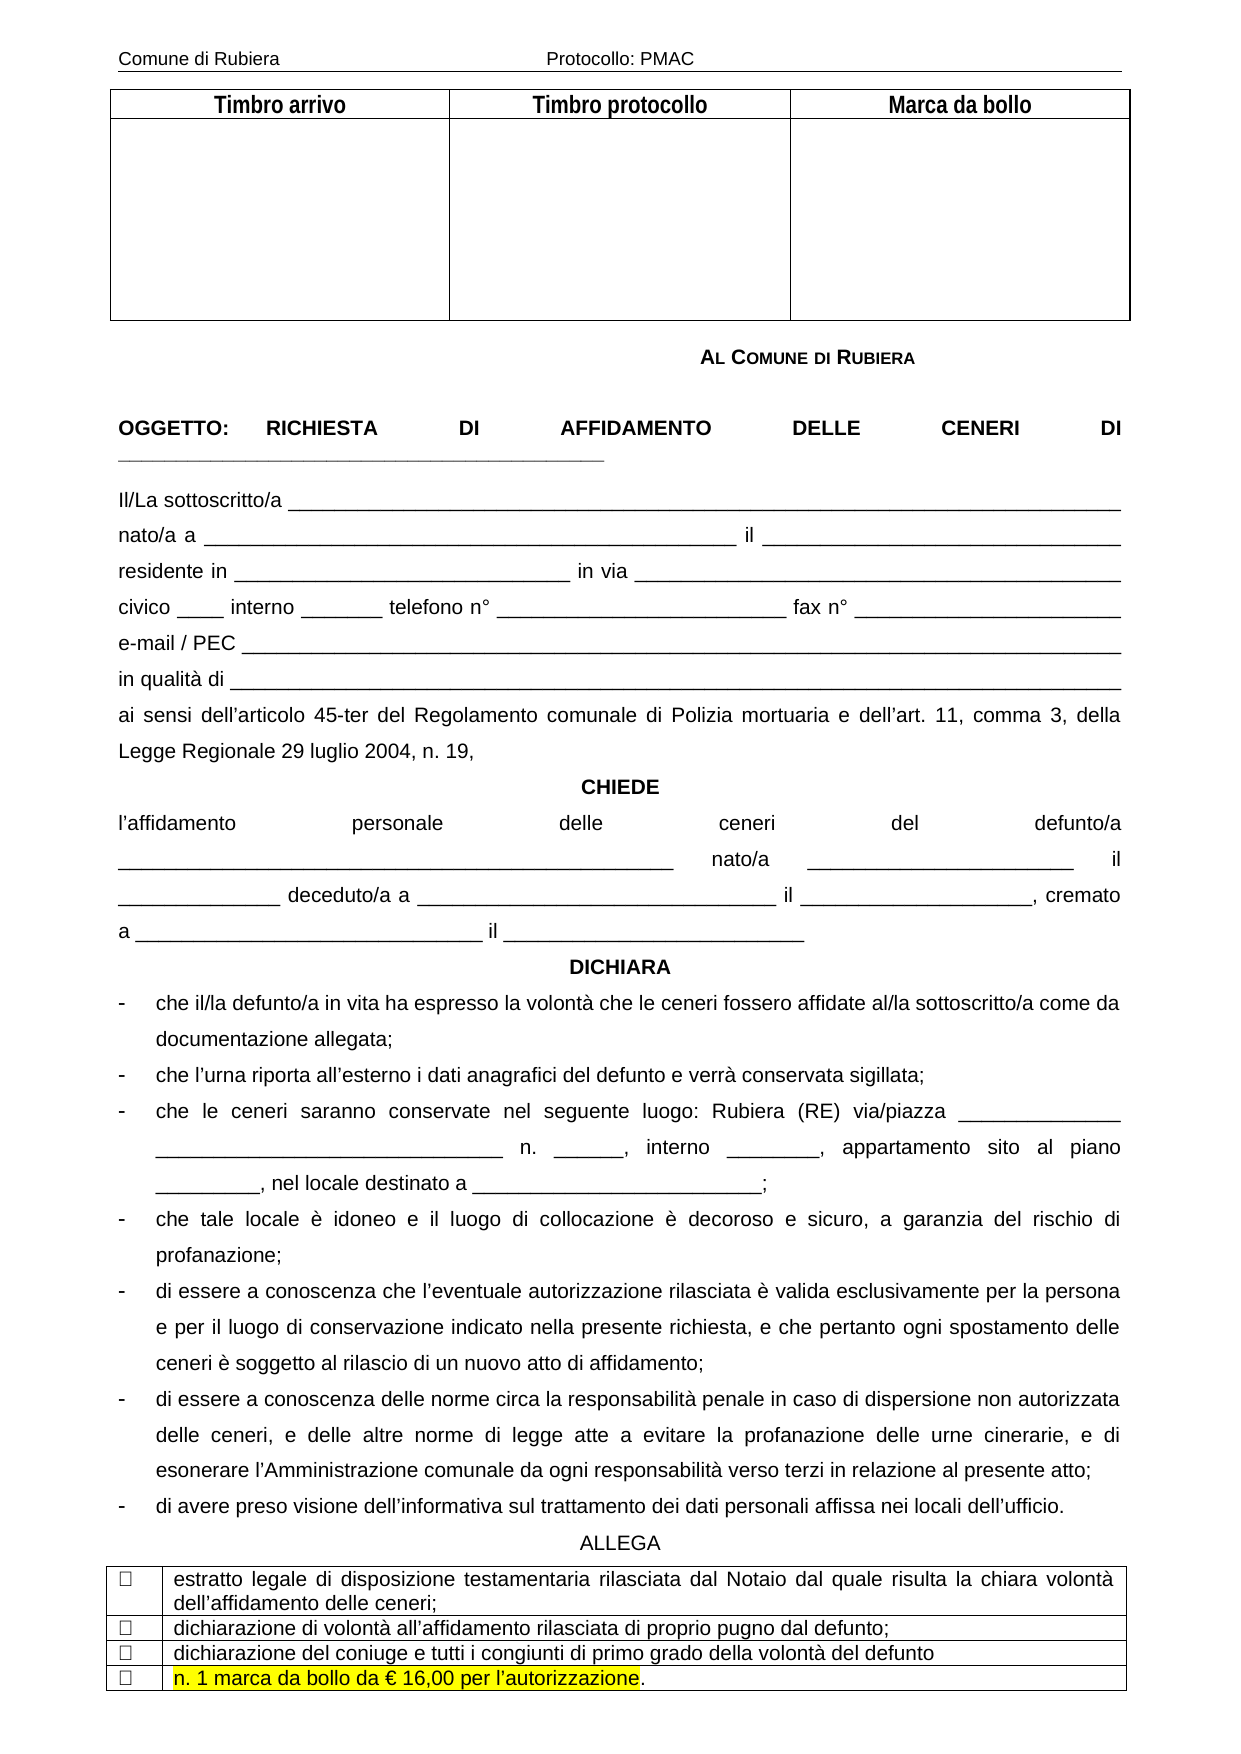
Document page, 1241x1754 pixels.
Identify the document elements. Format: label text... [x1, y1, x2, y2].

table_header Marca da bollo [791, 90, 1129, 118]
table_cell dichiarazione del coniuge e tutti i congiunti di primo grado della volontà del defunto [163, 1641, 1126, 1665]
table_header Timbro protocollo [450, 90, 790, 118]
table_cell [450, 119, 790, 320]
table_header  [107, 1567, 162, 1615]
table_cell  [107, 1666, 162, 1690]
text DICHIARA [118, 954, 1122, 978]
text Il/La sottoscritto/a ________________________________________________________________________ nato/a a ______________________________________________ il _______________________________ residente in _____________________________ in via __________________________________________ civico ____ interno _______ telefono n° _________________________ fax n° _______________________ e-mail / PEC ____________________________________________________________________________ in qualità di _____________________________________________________________________________ ai sensi dell’articolo 45-ter del Regolamento comunale di Polizia mortuaria e dell’art. 11, comma 3, della Legge Regionale 29 luglio 2004, n. 19, [118, 487, 1122, 763]
table_cell [111, 119, 449, 320]
table_header estratto legale di disposizione testamentaria rilasciata dal Notaio dal quale risulta la chiara volontà dell’affidamento delle ceneri; [163, 1567, 1126, 1615]
text ALLEGA [118, 1530, 1122, 1554]
table_cell  [107, 1641, 162, 1665]
text CHIEDE [118, 775, 1122, 799]
list di essere a conoscenza delle norme circa la responsabilità penale in caso di dispersione non autorizzata delle ceneri, e delle altre norme di legge atte a evitare la profanazione delle urne cinerarie, e di esonerare l’Amministrazione comunale da ogni responsabilità verso terzi in relazione al presente atto; [118, 1386, 1122, 1482]
text OGGETTO: RICHIESTA DI AFFIDAMENTO DELLE CENERI DI __________________________________________ [118, 416, 1122, 463]
list che il/la defunto/a in vita ha espresso la volontà che le ceneri fossero affidate al/la sottoscritto/a come da documentazione allegata; [118, 991, 1122, 1051]
list di avere preso visione dell’informativa sul trattamento dei dati personali affissa nei locali dell’ufficio. [118, 1494, 1122, 1518]
table_cell dichiarazione di volontà all’affidamento rilasciata di proprio pugno dal defunto; [163, 1616, 1126, 1640]
table_cell [791, 119, 1129, 320]
table_cell  [107, 1616, 162, 1640]
table_cell n. 1 marca da bollo da € 16,00 per l’autorizzazione. [163, 1666, 1126, 1690]
list che le ceneri saranno conservate nel seguente luogo: Rubiera (RE) via/piazza ______________ ______________________________ n. ______, interno ________, appartamento sito al piano _________, nel locale destinato a _________________________; [118, 1098, 1122, 1194]
list di essere a conoscenza che l’eventuale autorizzazione rilasciata è valida esclusivamente per la persona e per il luogo di conservazione indicato nella presente richiesta, e che pertanto ogni spostamento delle ceneri è soggetto al rilascio di un nuovo atto di affidamento; [118, 1278, 1122, 1374]
table_header Timbro arrivo [111, 90, 449, 118]
text Al Comune di Rubiera [699, 345, 1122, 369]
list che l’urna riporta all’esterno i dati anagrafici del defunto e verrà conservata sigillata; [118, 1062, 1122, 1087]
text l’affidamento personale delle ceneri del defunto/a ________________________________________________ nato/a _______________________ il ______________ deceduto/a a _______________________________ il ____________________, cremato a ______________________________ il __________________________ [118, 811, 1122, 943]
list che tale locale è idoneo e il luogo di collocazione è decoroso e sicuro, a garanzia del rischio di profanazione; [118, 1206, 1122, 1266]
